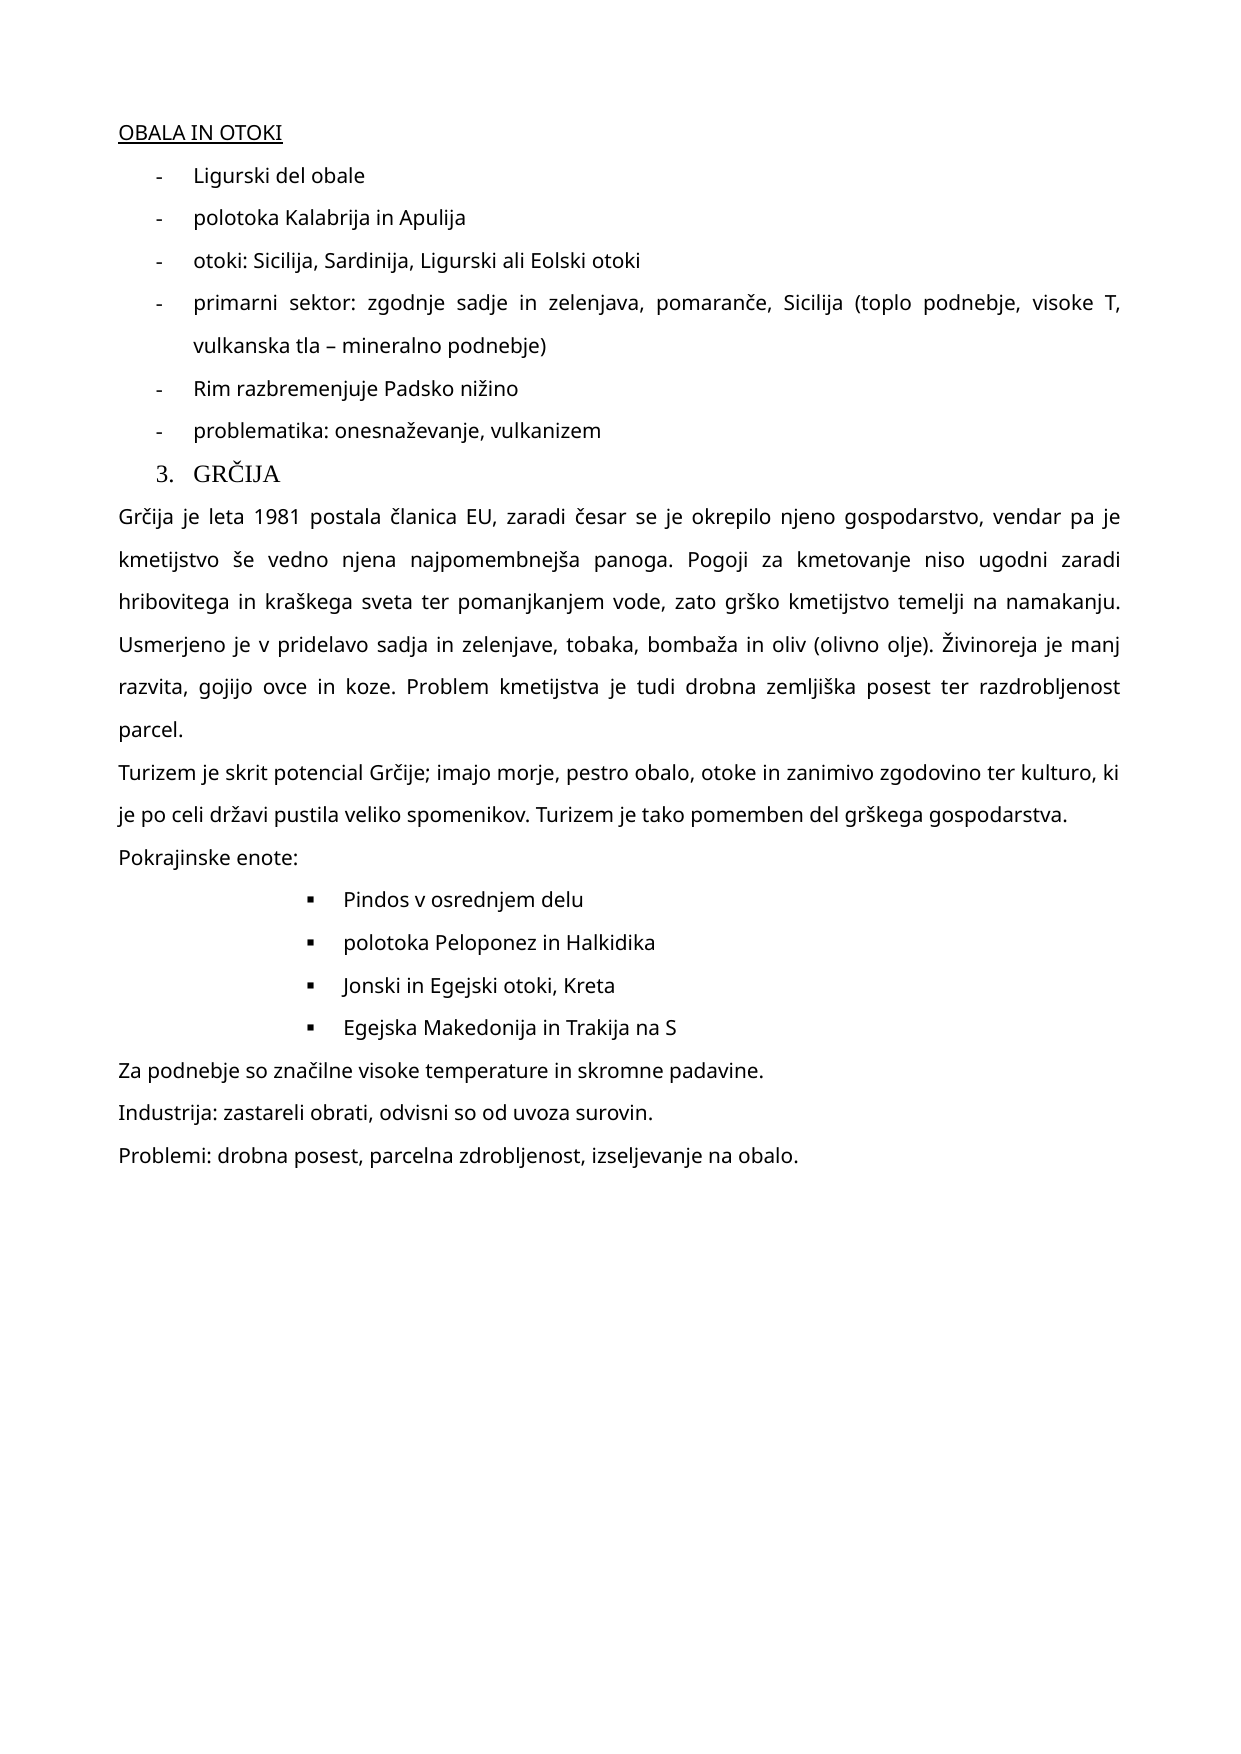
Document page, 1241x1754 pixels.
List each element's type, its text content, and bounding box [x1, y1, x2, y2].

text OBALA IN OTOKI [118, 118, 1122, 147]
list GRČIJA [156, 459, 1122, 488]
text Turizem je skrit potencial Grčije; imajo morje, pestro obalo, otoke in zanimivo zgodovino ter kulturo, ki je po celi državi pustila veliko spomenikov. Turizem je tako pomemben del grškega gospodarstva. [118, 758, 1122, 829]
list Ligurski del obale [156, 161, 1122, 189]
text Grčija je leta 1981 postala članica EU, zaradi česar se je okrepilo njeno gospodarstvo, vendar pa je kmetijstvo še vedno njena najpomembnejša panoga. Pogoji za kmetovanje niso ugodni zaradi hribovitega in kraškega sveta ter pomanjkanjem vode, zato grško kmetijstvo temelji na namakanju. Usmerjeno je v pridelavo sadja in zelenjave, tobaka, bombaža in oliv (olivno olje). Živinoreja je manj razvita, gojijo ovce in koze. Problem kmetijstva je tudi drobna zemljiška posest ter razdrobljenost parcel. [118, 502, 1122, 743]
list polotoka Peloponez in Halkidika [306, 928, 1122, 957]
list primarni sektor: zgodnje sadje in zelenjava, pomaranče, Sicilija (toplo podnebje, visoke T, vulkanska tla – mineralno podnebje) [156, 288, 1122, 359]
list Rim razbremenjuje Padsko nižino [156, 374, 1122, 402]
list problematika: onesnaževanje, vulkanizem [156, 416, 1122, 445]
list otoki: Sicilija, Sardinija, Ligurski ali Eolski otoki [156, 246, 1122, 274]
list polotoka Kalabrija in Apulija [156, 203, 1122, 232]
text Industrija: zastareli obrati, odvisni so od uvoza surovin. [118, 1098, 1122, 1127]
list Jonski in Egejski otoki, Kreta [306, 971, 1122, 999]
text Za podnebje so značilne visoke temperature in skromne padavine. [118, 1056, 1122, 1084]
list Egejska Makedonija in Trakija na S [306, 1013, 1122, 1042]
text Pokrajinske enote: [118, 843, 1122, 871]
text Problemi: drobna posest, parcelna zdrobljenost, izseljevanje na obalo. [118, 1141, 1122, 1169]
list Pindos v osrednjem delu [306, 886, 1122, 914]
